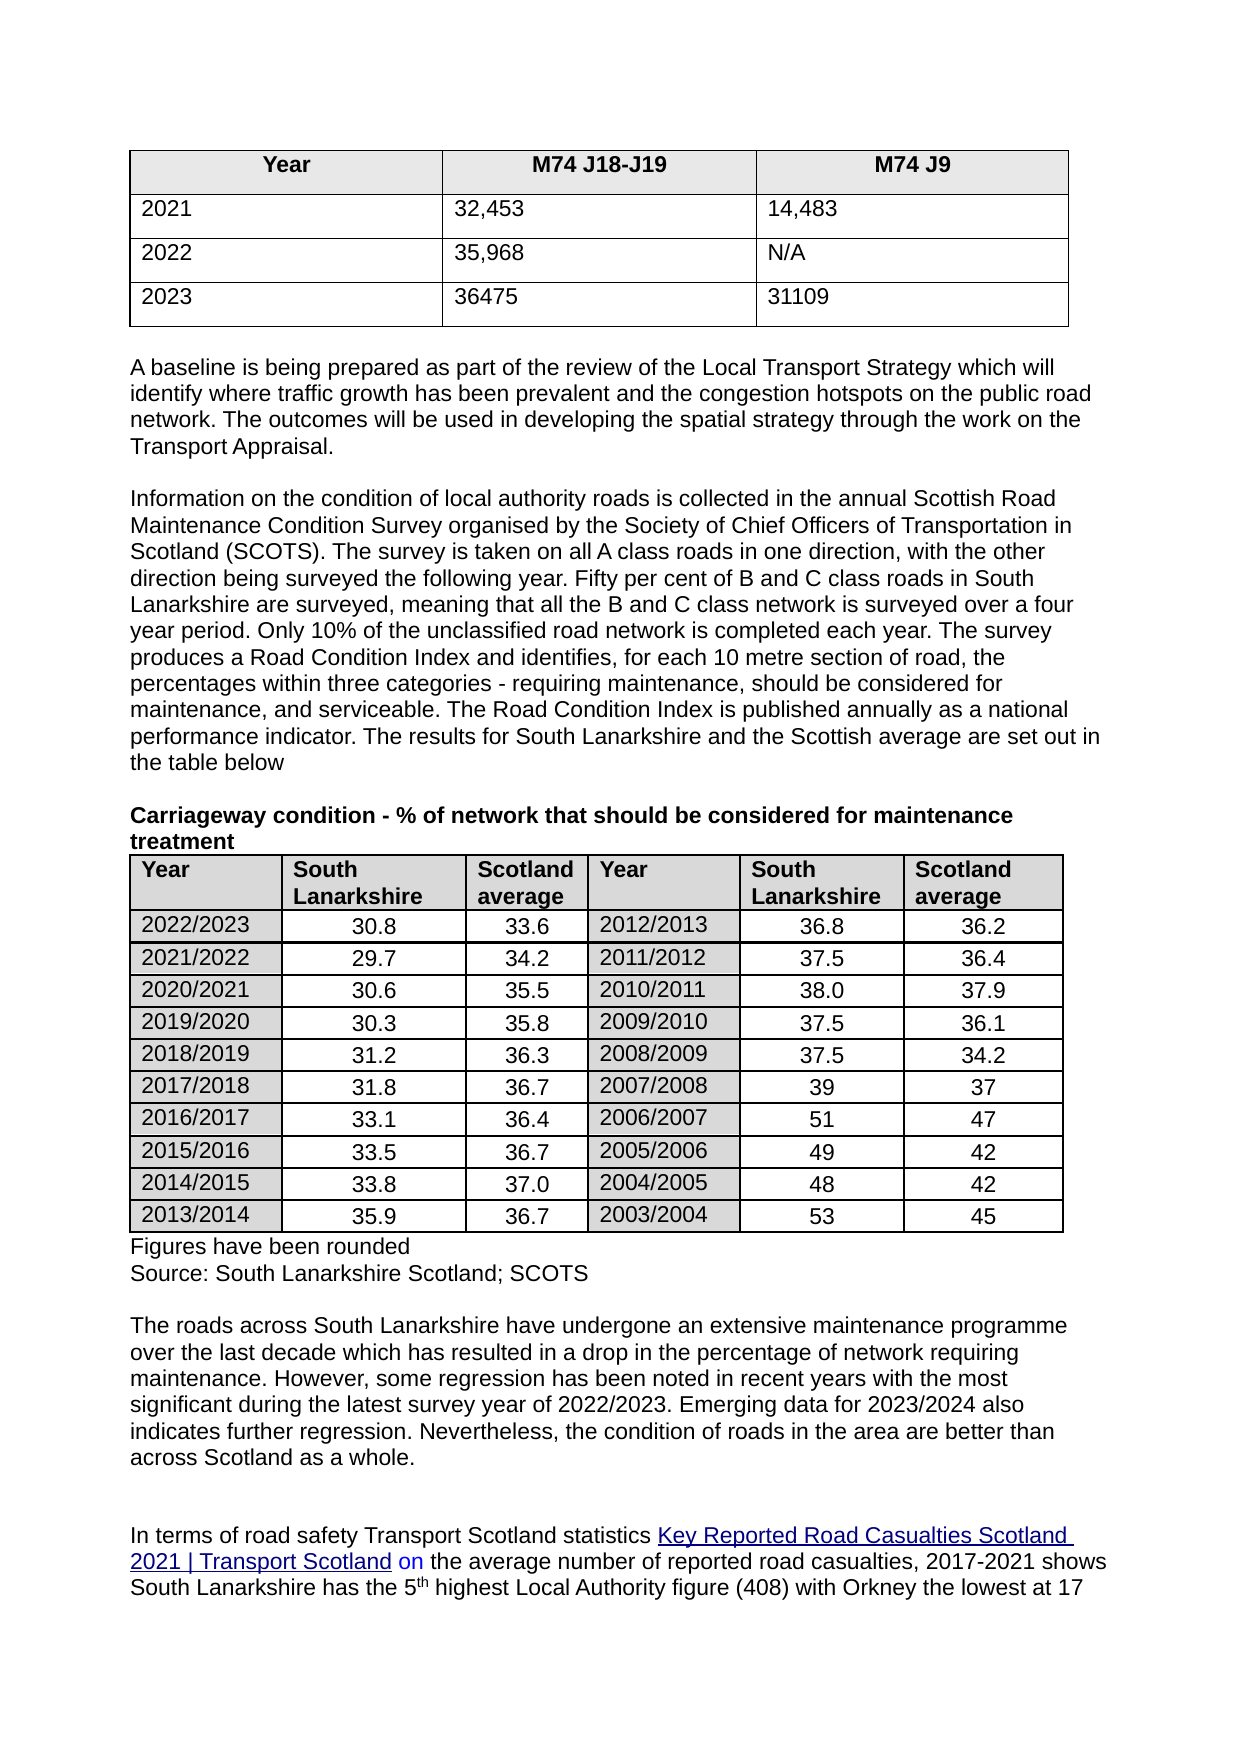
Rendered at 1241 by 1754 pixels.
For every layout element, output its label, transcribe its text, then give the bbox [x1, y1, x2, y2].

table_cell 31.8 [283, 1072, 465, 1102]
table_cell 34.2 [905, 1040, 1062, 1070]
table_cell 51 [741, 1104, 903, 1134]
table_cell 37 [905, 1072, 1062, 1102]
table_cell 42 [905, 1137, 1062, 1167]
table_cell 36.8 [741, 911, 903, 941]
text In terms of road safety Transport Scotland statistics Key Reported Road Casualties Scotland 2021 | Transport Scotland on the average number of reported road casualties, 2017-2021 shows South Lanarkshire has the 5th highest Local Authority figure (408) with Orkney the lowest at 17 [130, 1522, 1110, 1601]
table_header South Lanarkshire [741, 856, 903, 909]
table_cell 2011/2012 [589, 944, 739, 973]
text Information on the condition of local authority roads is collected in the annual Scottish Road Maintenance Condition Survey organised by the Society of Chief Officers of Transportation in Scotland (SCOTS). The survey is taken on all A class roads in one direction, with the other direction being surveyed the following year. Fifty per cent of B and C class roads in South Lanarkshire are surveyed, meaning that all the B and C class network is surveyed over a four year period. Only 10% of the unclassified road network is completed each year. The survey produces a Road Condition Index and identifies, for each 10 metre section of road, the percentages within three categories - requiring maintenance, should be considered for maintenance, and serviceable. The Road Condition Index is published annually as a national performance indicator. The results for South Lanarkshire and the Scottish average are set out in the table below [130, 485, 1110, 775]
table_cell N/A [757, 239, 1068, 282]
text Source: South Lanarkshire Scotland; SCOTS [130, 1259, 1110, 1286]
table_header Year [131, 856, 281, 909]
table_cell 48 [741, 1169, 903, 1199]
table_cell 36475 [443, 283, 756, 326]
table_cell 2012/2013 [589, 911, 739, 941]
table_header M74 J9 [757, 151, 1068, 194]
table_header Scotland average [467, 856, 587, 909]
table_cell 49 [741, 1137, 903, 1167]
table_cell 2017/2018 [131, 1072, 281, 1102]
table_cell 47 [905, 1104, 1062, 1134]
table_cell 14,483 [757, 195, 1068, 238]
table_cell 2018/2019 [131, 1040, 281, 1070]
table_cell 53 [741, 1201, 903, 1231]
table_header Year [131, 151, 442, 194]
table_cell 36.2 [905, 911, 1062, 941]
table_header Scotland average [905, 856, 1062, 909]
table_cell 2006/2007 [589, 1104, 739, 1134]
table_cell 2022 [131, 239, 442, 282]
table_cell 2023 [131, 283, 442, 326]
table_cell 37.0 [467, 1169, 587, 1199]
table_cell 35.9 [283, 1201, 465, 1231]
table_cell 2010/2011 [589, 976, 739, 1006]
table_cell 35.8 [467, 1008, 587, 1038]
table_cell 2003/2004 [589, 1201, 739, 1231]
table_cell 37.9 [905, 976, 1062, 1006]
table_cell 2004/2005 [589, 1169, 739, 1199]
table_cell 32,453 [443, 195, 756, 238]
table_cell 2021 [131, 195, 442, 238]
table_cell 42 [905, 1169, 1062, 1199]
table_cell 30.6 [283, 976, 465, 1006]
table_cell 38.0 [741, 976, 903, 1006]
table_cell 31109 [757, 283, 1068, 326]
table_cell 2008/2009 [589, 1040, 739, 1070]
table_header South Lanarkshire [283, 856, 465, 909]
text Figures have been rounded [130, 1233, 1110, 1259]
table_cell 2020/2021 [131, 976, 281, 1006]
table_cell 2014/2015 [131, 1169, 281, 1199]
table_cell 2015/2016 [131, 1137, 281, 1167]
table_cell 37.5 [741, 1040, 903, 1070]
table_cell 2022/2023 [131, 911, 281, 941]
table_cell 34.2 [467, 944, 587, 973]
table_cell 33.8 [283, 1169, 465, 1199]
table_cell 36.7 [467, 1201, 587, 1231]
table_cell 36.4 [467, 1104, 587, 1134]
table_cell 30.8 [283, 911, 465, 941]
table_cell 31.2 [283, 1040, 465, 1070]
table_cell 33.1 [283, 1104, 465, 1134]
table_cell 36.7 [467, 1137, 587, 1167]
text The roads across South Lanarkshire have undergone an extensive maintenance programme over the last decade which has resulted in a drop in the percentage of network requiring maintenance. However, some regression has been noted in recent years with the most significant during the latest survey year of 2022/2023. Emerging data for 2023/2024 also indicates further regression. Nevertheless, the condition of roads in the area are better than across Scotland as a whole. [130, 1312, 1110, 1470]
table_cell 37.5 [741, 944, 903, 973]
table_cell 45 [905, 1201, 1062, 1231]
table_cell 35,968 [443, 239, 756, 282]
table_cell 35.5 [467, 976, 587, 1006]
table_cell 36.1 [905, 1008, 1062, 1038]
table_cell 2007/2008 [589, 1072, 739, 1102]
table_cell 36.7 [467, 1072, 587, 1102]
table_cell 2013/2014 [131, 1201, 281, 1231]
table_cell 2016/2017 [131, 1104, 281, 1134]
table_cell 29.7 [283, 944, 465, 973]
table_cell 33.6 [467, 911, 587, 941]
table_cell 2019/2020 [131, 1008, 281, 1038]
table_cell 36.4 [905, 944, 1062, 973]
table_cell 36.3 [467, 1040, 587, 1070]
text Carriageway condition - % of network that should be considered for maintenance treatment [130, 802, 1110, 854]
table_cell 2009/2010 [589, 1008, 739, 1038]
table_header Year [589, 856, 739, 909]
table_header M74 J18-J19 [443, 151, 756, 194]
table_cell 2021/2022 [131, 944, 281, 973]
text A baseline is being prepared as part of the review of the Local Transport Strategy which will identify where traffic growth has been prevalent and the congestion hotspots on the public road network. The outcomes will be used in developing the spatial strategy through the work on the Transport Appraisal. [130, 354, 1110, 459]
table_cell 37.5 [741, 1008, 903, 1038]
table_cell 30.3 [283, 1008, 465, 1038]
table_cell 2005/2006 [589, 1137, 739, 1167]
table_cell 39 [741, 1072, 903, 1102]
table_cell 33.5 [283, 1137, 465, 1167]
